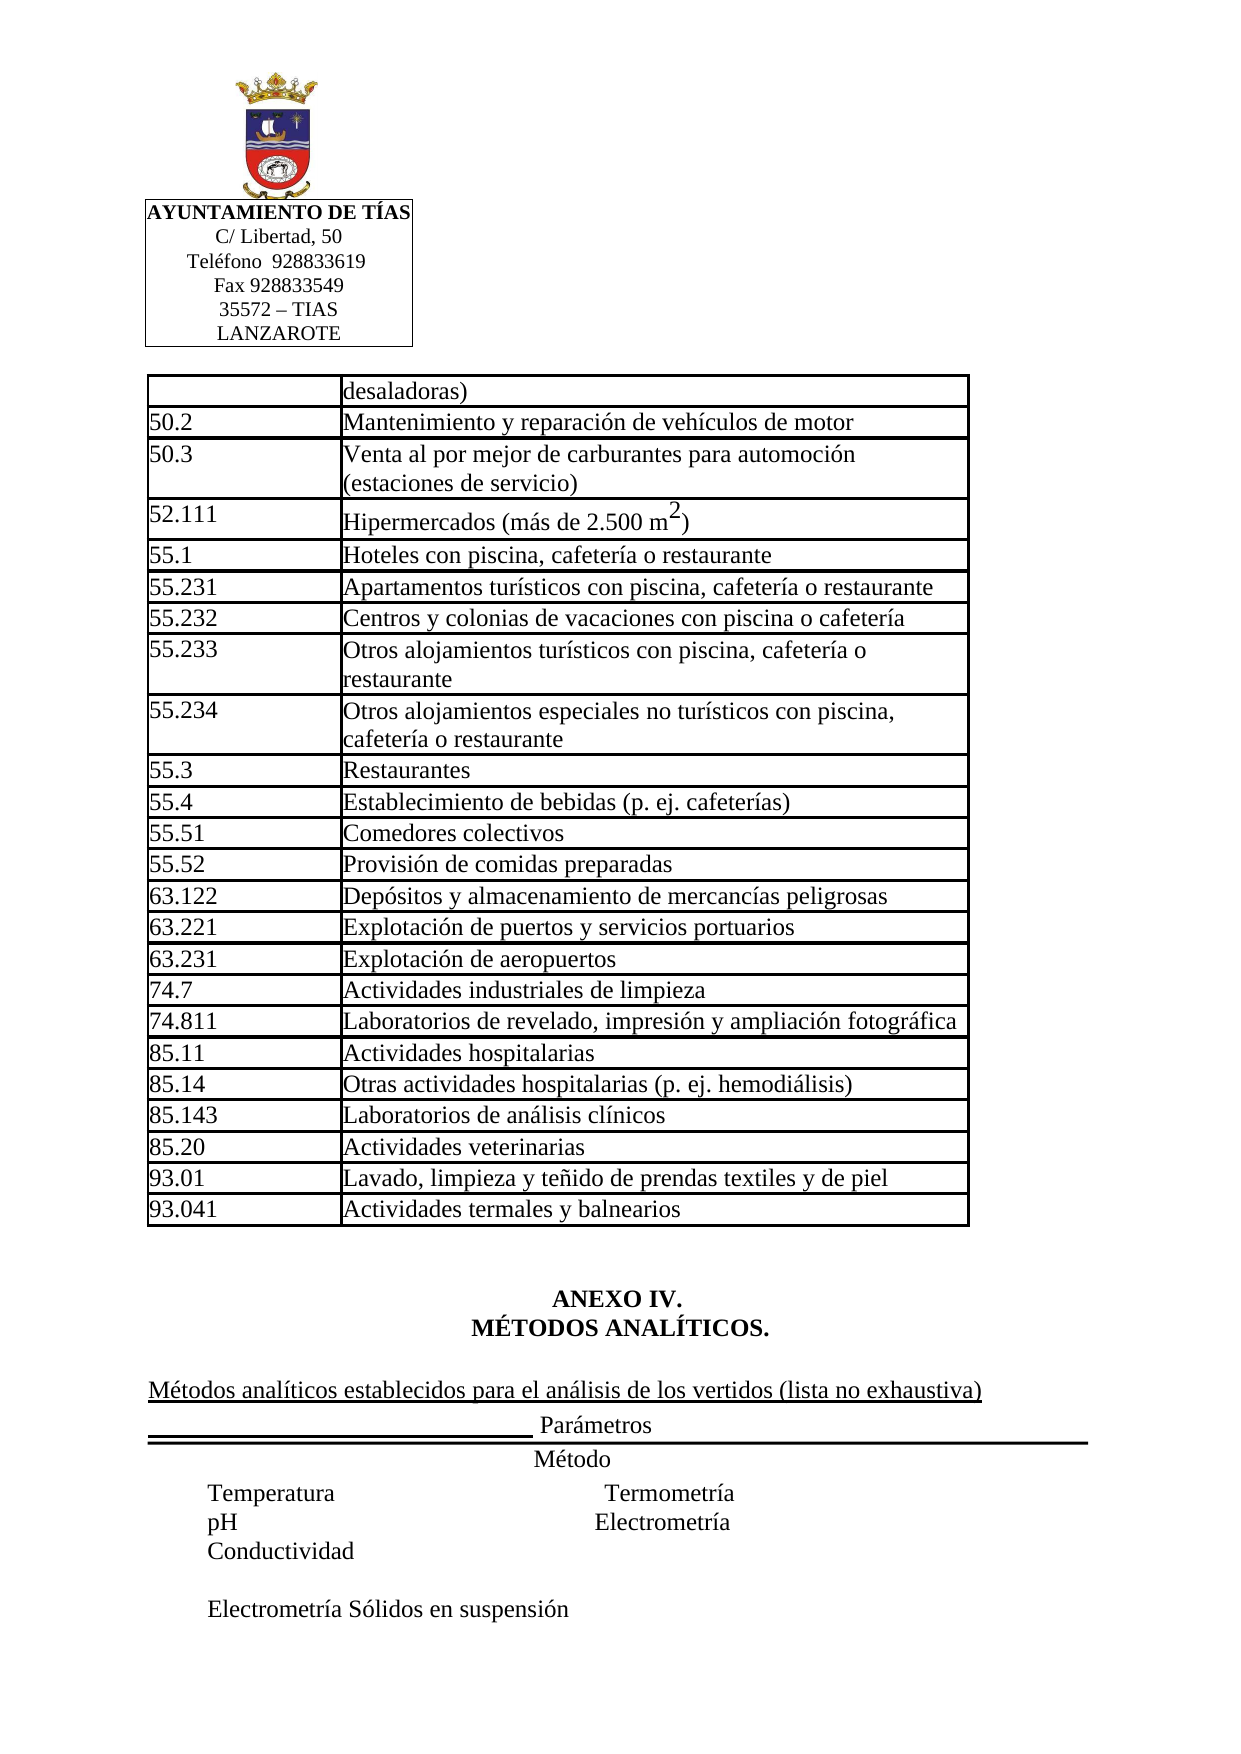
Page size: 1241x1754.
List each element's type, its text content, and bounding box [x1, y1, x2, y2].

table_cell 52.111 [149, 500, 340, 538]
table_cell 85.11 [149, 1039, 340, 1067]
table_cell Apartamentos turísticos con piscina, cafetería o restaurante [343, 573, 967, 601]
table_cell Explotación de aeropuertos [343, 945, 967, 973]
table_cell Mantenimiento y reparación de vehículos de motor [343, 408, 967, 436]
table_cell Lavado, limpieza y teñido de prendas textiles y de piel [343, 1164, 967, 1192]
table_cell Provisión de comidas preparadas [343, 850, 967, 879]
table_cell Actividades hospitalarias [343, 1039, 967, 1067]
table_cell Otras actividades hospitalarias (p. ej. hemodiálisis) [343, 1070, 967, 1098]
table_cell Otros alojamientos especiales no turísticos con piscina, cafetería o restaurante [343, 696, 967, 753]
table_cell 50.2 [149, 408, 340, 436]
text Métodos analíticos establecidos para el análisis de los vertidos (lista no exhaustiva) Parámetros [148, 1375, 1089, 1441]
table_cell 63.231 [149, 945, 340, 973]
table_cell 93.01 [149, 1164, 340, 1192]
table_cell 63.122 [149, 882, 340, 910]
table_header [149, 377, 340, 405]
table_cell Actividades termales y balnearios [343, 1195, 967, 1223]
table_cell 55.231 [149, 573, 340, 601]
table_cell Otros alojamientos turísticos con piscina, cafetería o restaurante [343, 635, 967, 693]
table_cell 63.221 [149, 913, 340, 941]
text pH Electrometría [207, 1507, 1119, 1536]
table_cell Actividades industriales de limpieza [343, 976, 967, 1004]
table_cell Restaurantes [343, 756, 967, 784]
table_cell Centros y colonias de vacaciones con piscina o cafetería [343, 604, 967, 632]
table_cell 55.4 [149, 788, 340, 816]
table_cell 93.041 [149, 1195, 340, 1223]
table_cell 55.233 [149, 635, 340, 693]
table_cell Establecimiento de bebidas (p. ej. cafeterías) [343, 788, 967, 816]
text ANEXO IV. MÉTODOS ANALÍTICOS. [471, 1284, 772, 1342]
table_cell Hoteles con piscina, cafetería o restaurante [343, 541, 967, 569]
table_cell 74.7 [149, 976, 340, 1004]
table_cell 55.52 [149, 850, 340, 879]
table_cell Laboratorios de revelado, impresión y ampliación fotográfica [343, 1007, 967, 1035]
table_cell Venta al por mejor de carburantes para automoción (estaciones de servicio) [343, 440, 967, 497]
text Temperatura Termometría [207, 1479, 1119, 1507]
text Método [148, 1445, 1089, 1473]
table_cell 55.232 [149, 604, 340, 632]
table_cell 85.20 [149, 1133, 340, 1161]
table_cell 85.143 [149, 1101, 340, 1129]
table_cell 55.51 [149, 819, 340, 847]
table_cell Explotación de puertos y servicios portuarios [343, 913, 967, 941]
table_cell 74.811 [149, 1007, 340, 1035]
table_cell 55.1 [149, 541, 340, 569]
table_cell Laboratorios de análisis clínicos [343, 1101, 967, 1129]
table_cell 85.14 [149, 1070, 340, 1098]
table_header desaladoras) [343, 377, 967, 405]
table_cell Actividades veterinarias [343, 1133, 967, 1161]
table_cell 55.234 [149, 696, 340, 753]
table_cell 50.3 [149, 440, 340, 497]
table_cell Hipermercados (más de 2.500 m2) [343, 500, 967, 538]
text Conductividad Electrometría Sólidos en suspensión [207, 1536, 672, 1622]
table_cell 55.3 [149, 756, 340, 784]
table_cell Depósitos y almacenamiento de mercancías peligrosas [343, 882, 967, 910]
table_cell Comedores colectivos [343, 819, 967, 847]
